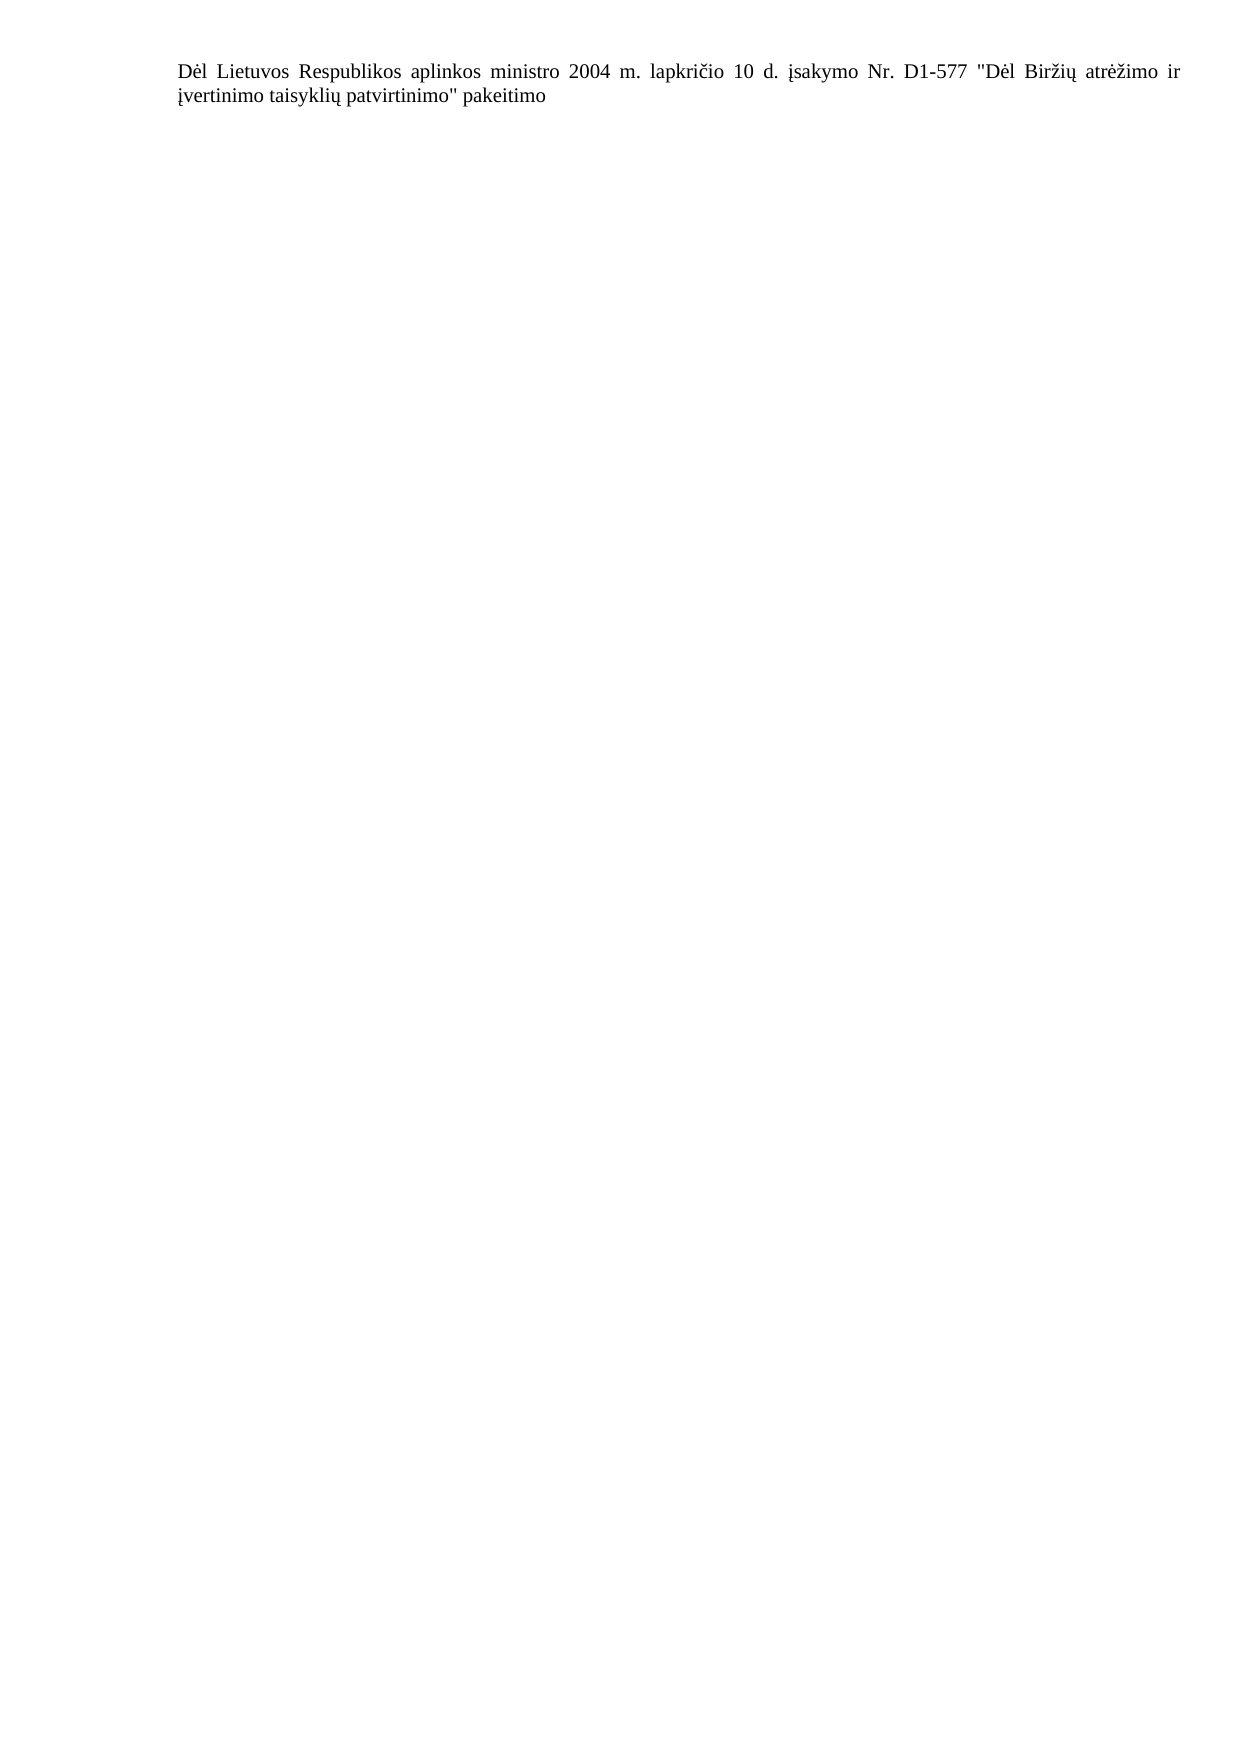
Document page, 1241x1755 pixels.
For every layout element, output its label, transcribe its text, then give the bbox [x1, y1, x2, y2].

text Dėl Lietuvos Respublikos aplinkos ministro 2004 m. lapkričio 10 d. įsakymo Nr. D1-577 "Dėl Biržių atrėžimo ir įvertinimo taisyklių patvirtinimo" pakeitimo [177, 59, 1181, 107]
